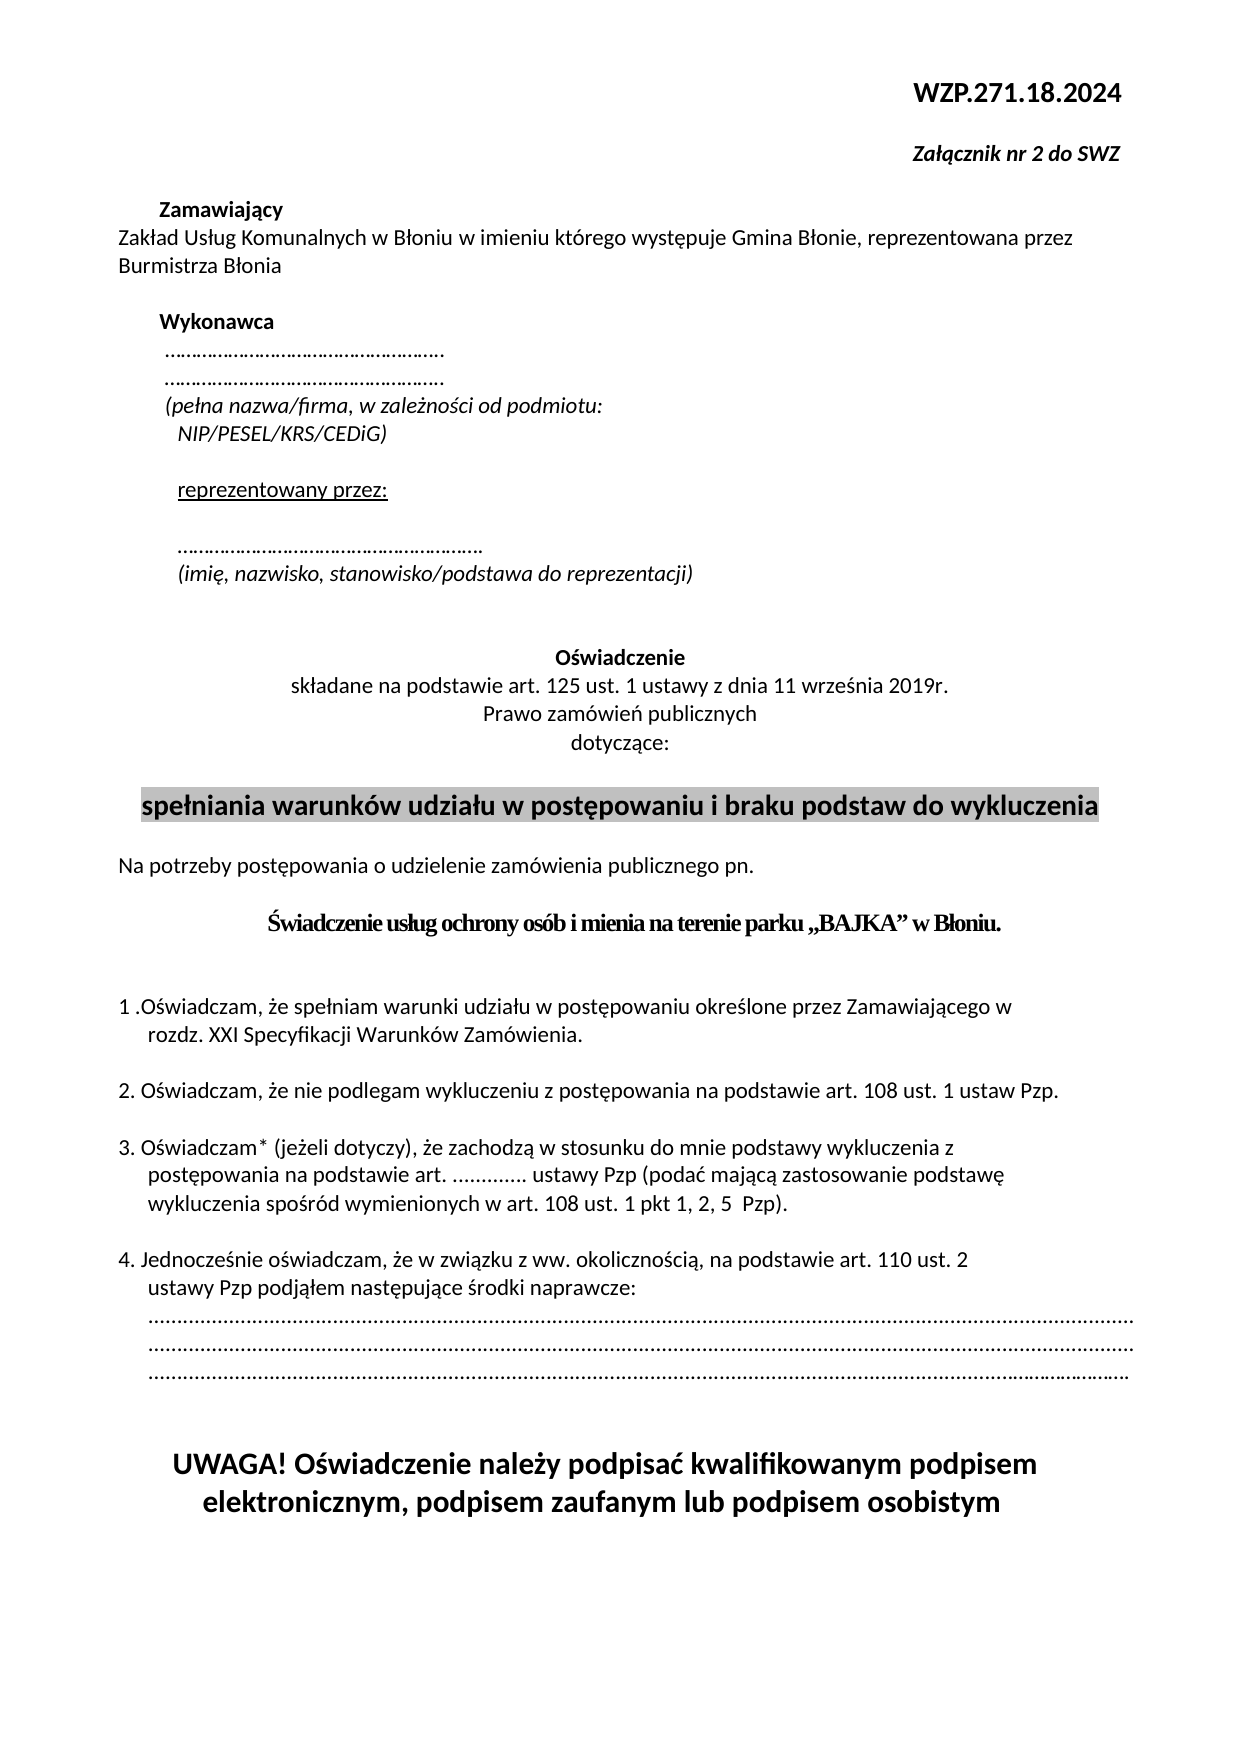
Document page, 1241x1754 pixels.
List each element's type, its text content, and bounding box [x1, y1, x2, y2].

text dotyczące: [118, 728, 1122, 756]
text Świadczenie usług ochrony osób i mienia na terenie parku „BAJKA” w Błoniu. [148, 908, 1122, 936]
text postępowania na podstawie art. ............. ustawy Pzp (podać mającą zastosowanie podstawę [148, 1161, 1107, 1189]
text 1 .Oświadczam, że spełniam warunki udziału w postępowaniu określone przez Zamawiającego w [118, 992, 1122, 1021]
text rozdz. XXI Specyfikacji Warunków Zamówienia. [148, 1021, 1122, 1048]
text ............................................................................................................................................................................................................................................................................................................................................................................................................................................................................................................…………………. [148, 1301, 1137, 1385]
text 2. Oświadczam, że nie podlegam wykluczeniu z postępowania na podstawie art. 108 ust. 1 ustaw Pzp. [118, 1077, 1152, 1104]
text …………………………………………….. [118, 335, 1122, 363]
text ustawy Pzp podjąłem następujące środki naprawcze: [148, 1273, 1122, 1301]
text Załącznik nr 2 do SWZ [118, 138, 1122, 167]
text Zamawiający [118, 195, 1122, 223]
text Wykonawca [118, 307, 1122, 335]
text spełniania warunków udziału w postępowaniu i braku podstaw do wykluczenia [118, 787, 1122, 822]
text Oświadczenie [118, 643, 1122, 672]
text Zakład Usług Komunalnych w Błoniu w imieniu którego występuje Gmina Błonie, reprezentowana przez Burmistrza Błonia [118, 223, 1122, 279]
text …………………………………………….. [118, 363, 1122, 391]
text …………………………………………………. [177, 531, 1122, 559]
text 4. Jednocześnie oświadczam, że w związku z ww. okolicznością, na podstawie art. 110 ust. 2 [118, 1245, 1122, 1273]
text wykluczenia spośród wymienionych w art. 108 ust. 1 pkt 1, 2, 5 Pzp). [148, 1189, 1122, 1217]
text UWAGA! Oświadczenie należy podpisać kwalifikowanym podpisem elektronicznym, podpisem zaufanym lub podpisem osobistym [118, 1444, 1093, 1520]
text składane na podstawie art. 125 ust. 1 ustawy z dnia 11 września 2019r. [118, 672, 1122, 699]
text Prawo zamówień publicznych [118, 699, 1122, 728]
text Na potrzeby postępowania o udzielenie zamówienia publicznego pn. [118, 852, 1122, 880]
text (imię, nazwisko, stanowisko/podstawa do reprezentacji) [177, 559, 1122, 587]
text 3. Oświadczam* (jeżeli dotyczy), że zachodzą w stosunku do mnie podstawy wykluczenia z [118, 1133, 1122, 1161]
text reprezentowany przez: [177, 475, 1122, 503]
text (pełna nazwa/firma, w zależności od podmiotu: [118, 391, 1122, 419]
text NIP/PESEL/KRS/CEDiG) [177, 419, 1122, 447]
